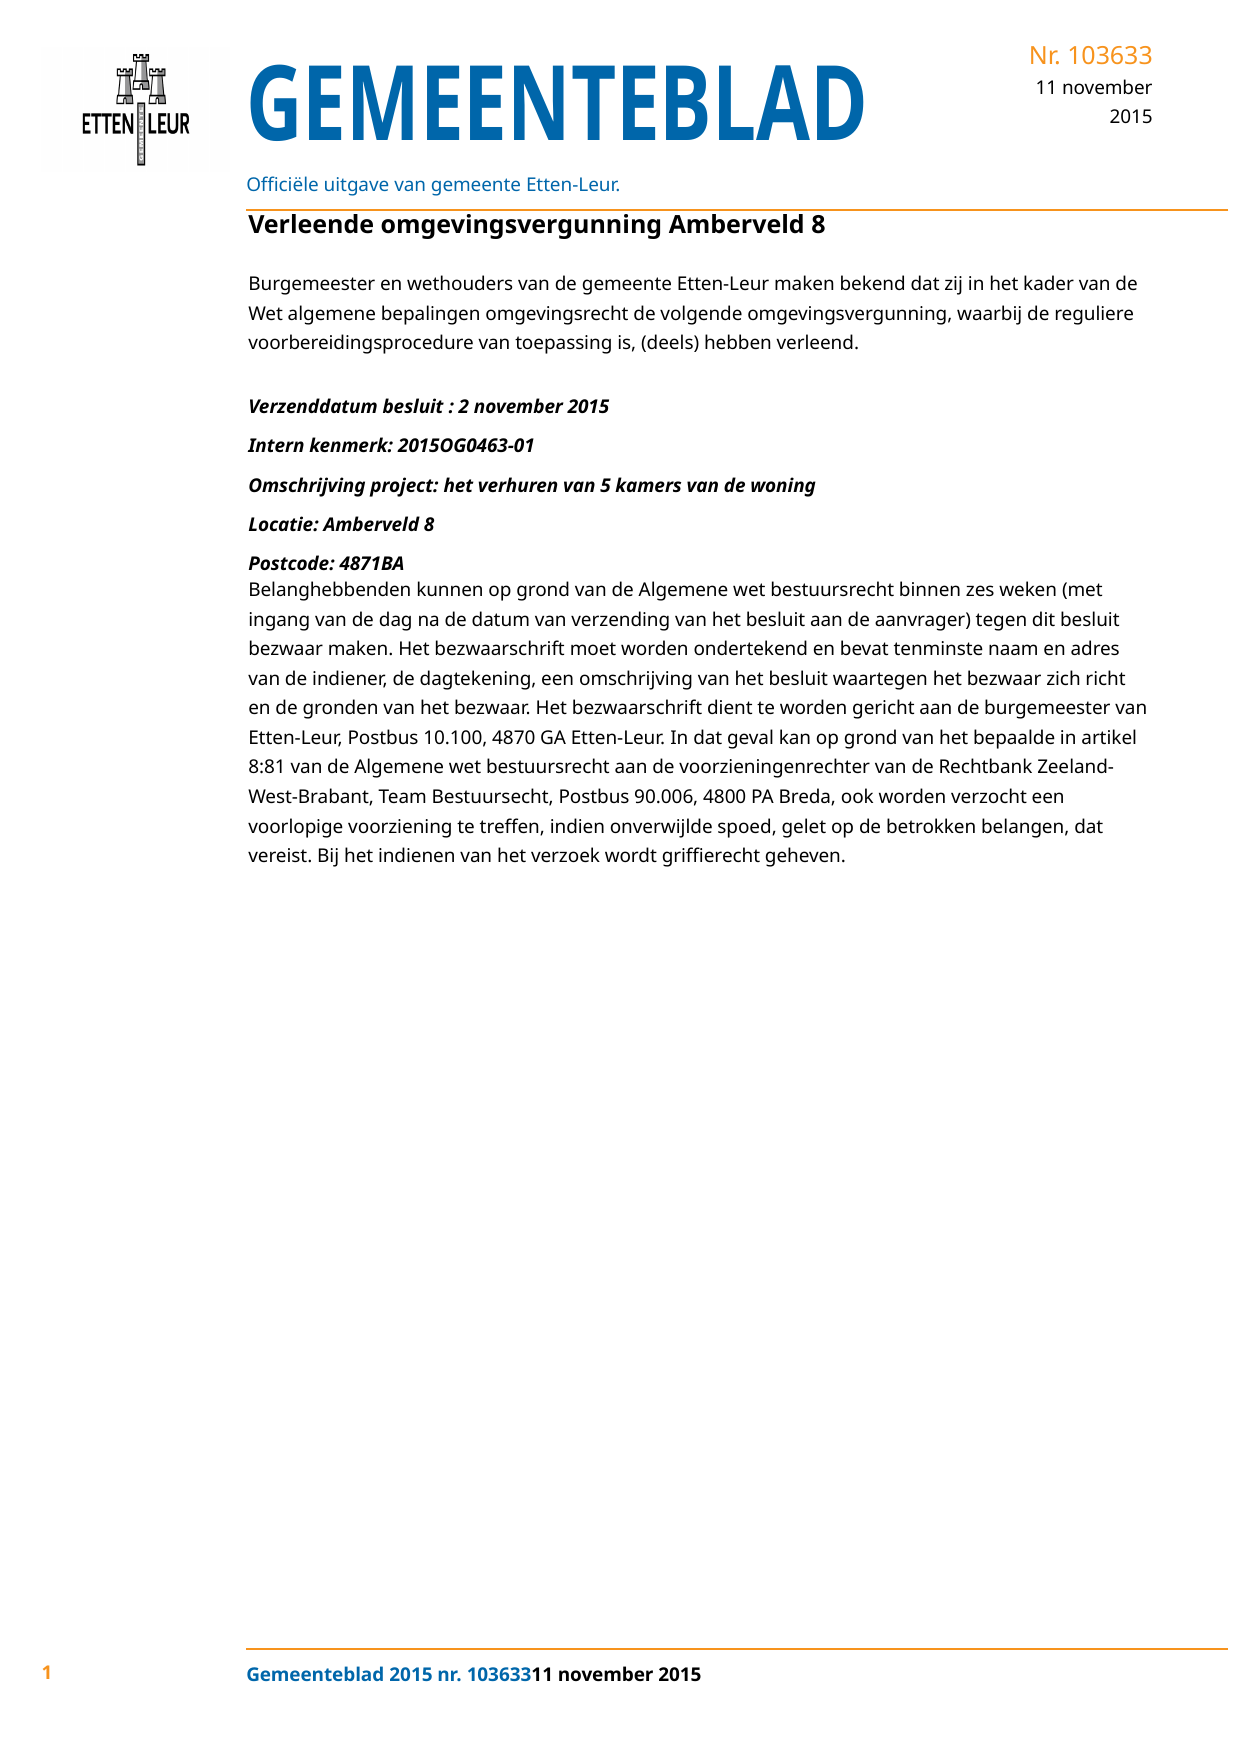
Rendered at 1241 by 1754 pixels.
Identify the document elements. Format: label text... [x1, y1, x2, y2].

text Verleende omgevingsvergunning Amberveld 8 [248, 211, 1152, 241]
picture [41, 47, 231, 172]
text Verzenddatum besluit : 2 november 2015 [248, 393, 1152, 419]
text Intern kenmerk: 2015OG0463-01 [248, 433, 1152, 458]
text Burgemeester en wethouders van de gemeente Etten-Leur maken bekend dat zij in het kader van de Wet algemene bepalingen omgevingsrecht de volgende omgevingsvergunning, waarbij de reguliere voorbereidingsprocedure van toepassing is, (deels) hebben verleend. [248, 270, 1152, 355]
text Postcode: 4871BA [248, 551, 1152, 576]
text Omschrijving project: het verhuren van 5 kamers van de woning [248, 472, 1152, 498]
text Belanghebbenden kunnen op grond van de Algemene wet bestuursrecht binnen zes weken (met ingang van de dag na de datum van verzending van het besluit aan de aanvrager) tegen dit besluit bezwaar maken. Het bezwaarschrift moet worden ondertekend en bevat tenminste naam en adres van de indiener, de dagtekening, een omschrijving van het besluit waartegen het bezwaar zich richt en de gronden van het bezwaar. Het bezwaarschrift dient te worden gericht aan de burgemeester van Etten-Leur, Postbus 10.100, 4870 GA Etten-Leur. In dat geval kan op grond van het bepaalde in artikel 8:81 van de Algemene wet bestuursrecht aan de voorzieningenrechter van de Rechtbank Zeeland-West-Brabant, Team Bestuursecht, Postbus 90.006, 4800 PA Breda, ook worden verzocht een voorlopige voorziening te treffen, indien onverwijlde spoed, gelet op de betrokken belangen, dat vereist. Bij het indienen van het verzoek wordt griffierecht geheven. [248, 576, 1152, 868]
text Locatie: Amberveld 8 [248, 511, 1152, 537]
